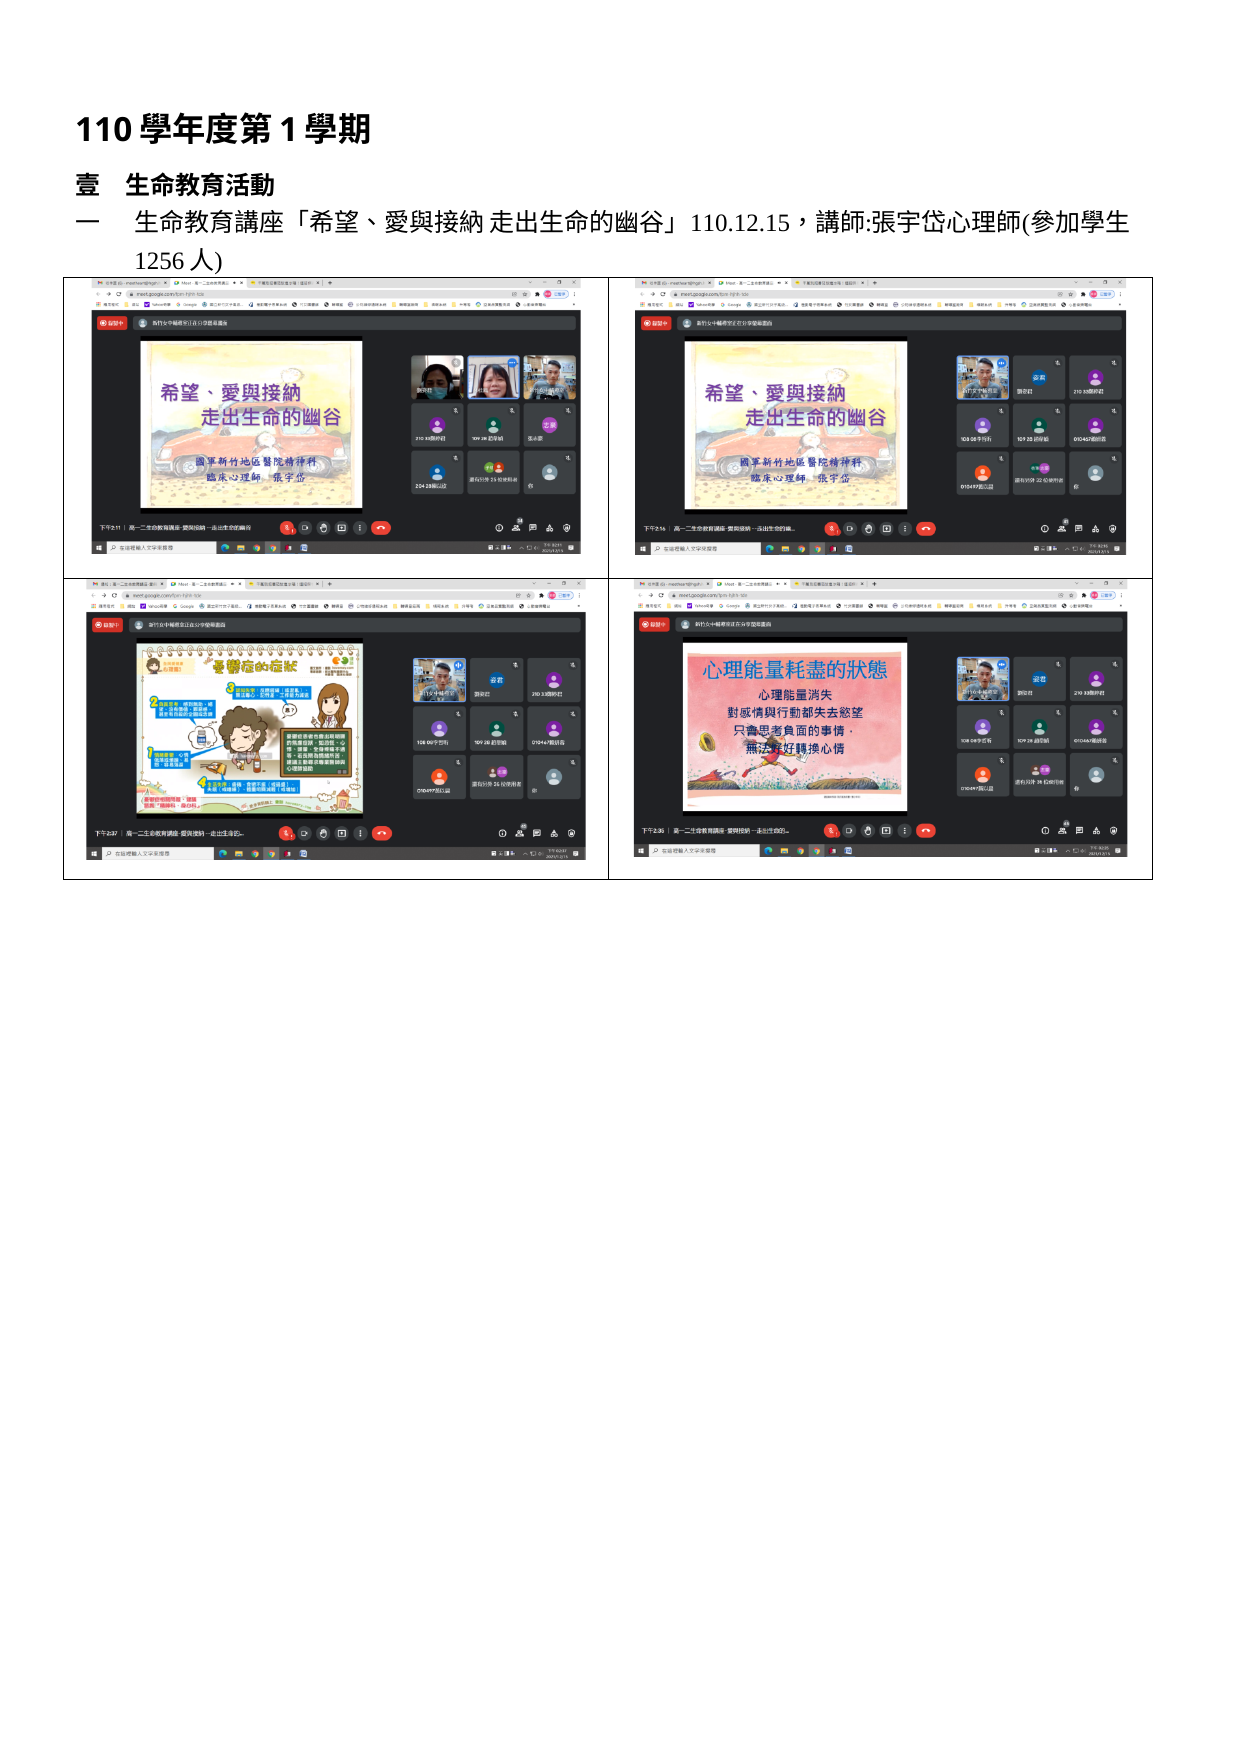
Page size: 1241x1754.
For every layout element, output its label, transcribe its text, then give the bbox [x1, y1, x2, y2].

list 生命教育活動 [75, 164, 1165, 202]
text 110學年度第1學期 [75, 89, 1165, 164]
table_cell [609, 579, 1152, 879]
picture [635, 278, 1127, 555]
table_header [64, 278, 608, 578]
table_cell [64, 579, 608, 879]
picture [86, 579, 586, 860]
list 生命教育講座「希望、愛與接納 走出生命的幽谷」110.12.15，講師:張宇岱心理師(參加學生1256人) [75, 202, 1165, 277]
picture [91, 278, 581, 554]
table_header [609, 278, 1152, 578]
picture [633, 579, 1128, 857]
